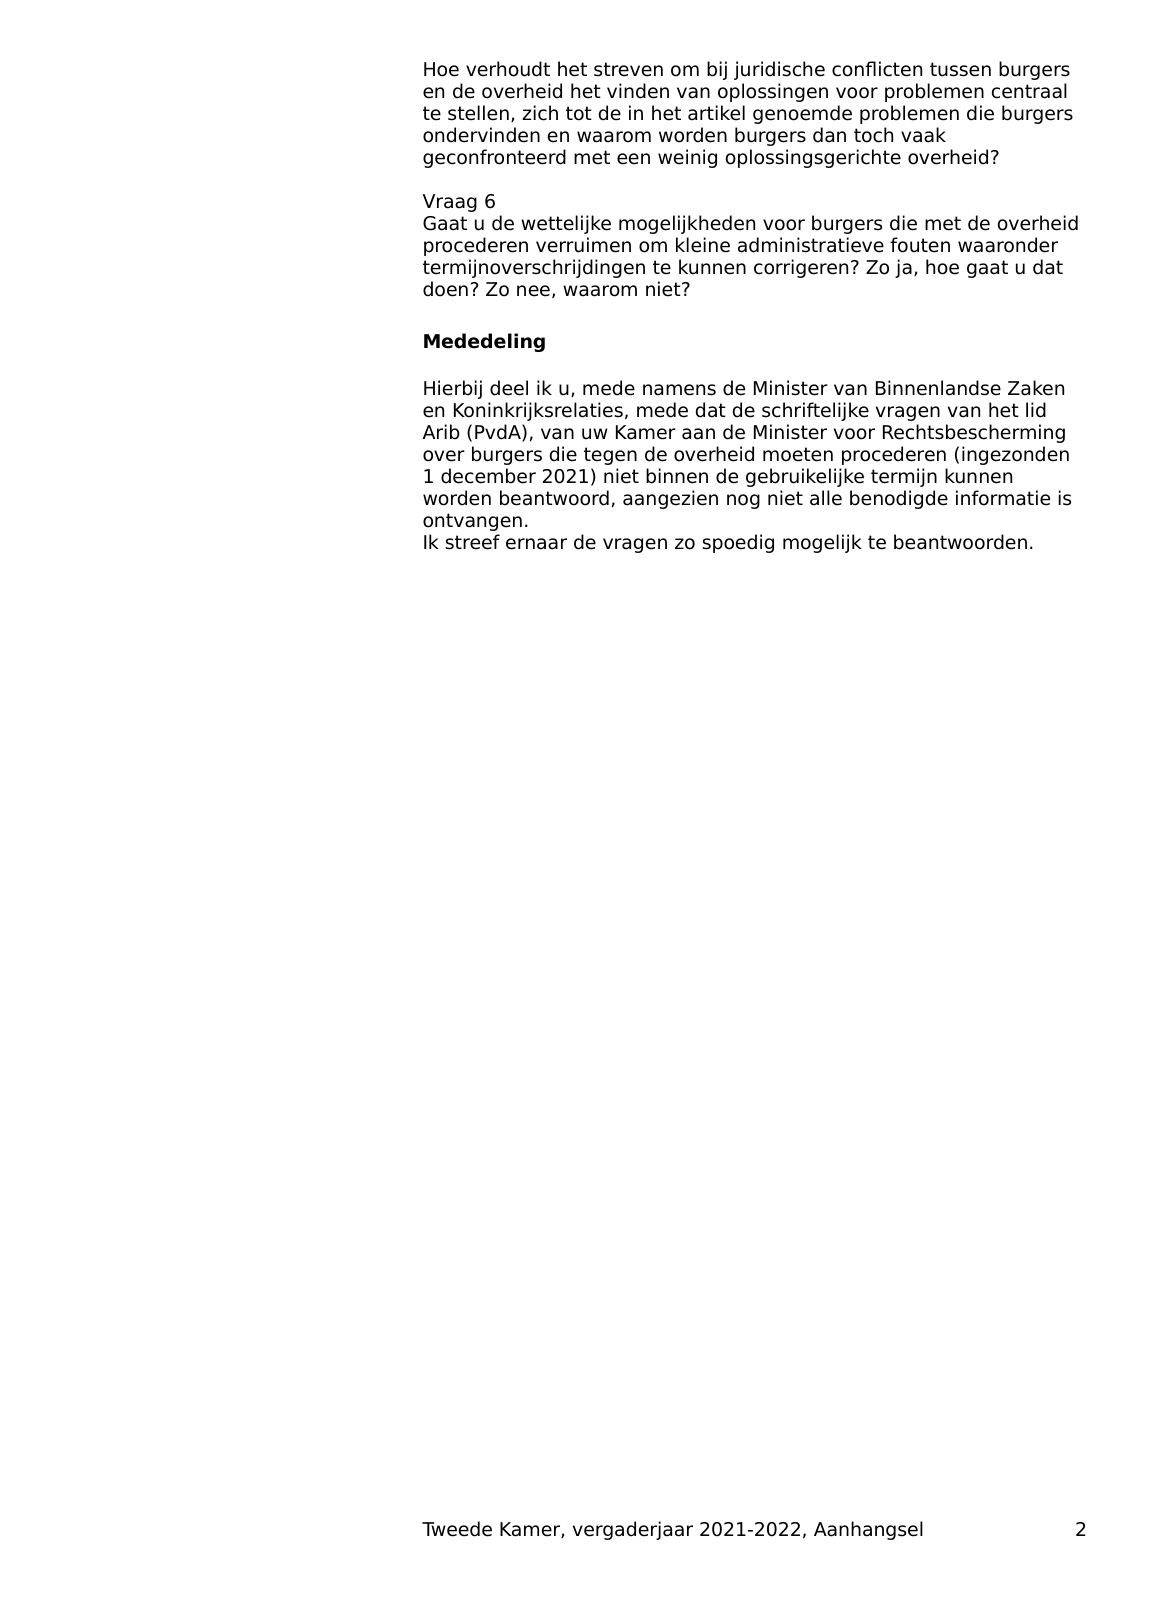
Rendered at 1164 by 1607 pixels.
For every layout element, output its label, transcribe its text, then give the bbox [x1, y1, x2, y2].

subtitle Mededeling [422, 331, 1087, 353]
text Gaat u de wettelijke mogelijkheden voor burgers die met de overheid procederen verruimen om kleine administratieve fouten waaronder termijnoverschrijdingen te kunnen corrigeren? Zo ja, hoe gaat u dat doen? Zo nee, waarom niet? [422, 213, 1087, 301]
text Hoe verhoudt het streven om bij juridische conflicten tussen burgers en de overheid het vinden van oplossingen voor problemen centraal te stellen, zich tot de in het artikel genoemde problemen die burgers ondervinden en waarom worden burgers dan toch vaak geconfronteerd met een weinig oplossingsgerichte overheid? [422, 59, 1087, 169]
text Vraag 6 [422, 191, 1087, 213]
text Ik streef ernaar de vragen zo spoedig mogelijk te beantwoorden. [422, 532, 1087, 554]
text Hierbij deel ik u, mede namens de Minister van Binnenlandse Zaken en Koninkrijksrelaties, mede dat de schriftelijke vragen van het lid Arib (PvdA), van uw Kamer aan de Minister voor Rechtsbescherming over burgers die tegen de overheid moeten procederen (ingezonden 1 december 2021) niet binnen de gebruikelijke termijn kunnen worden beantwoord, aangezien nog niet alle benodigde informatie is ontvangen. [422, 378, 1087, 532]
